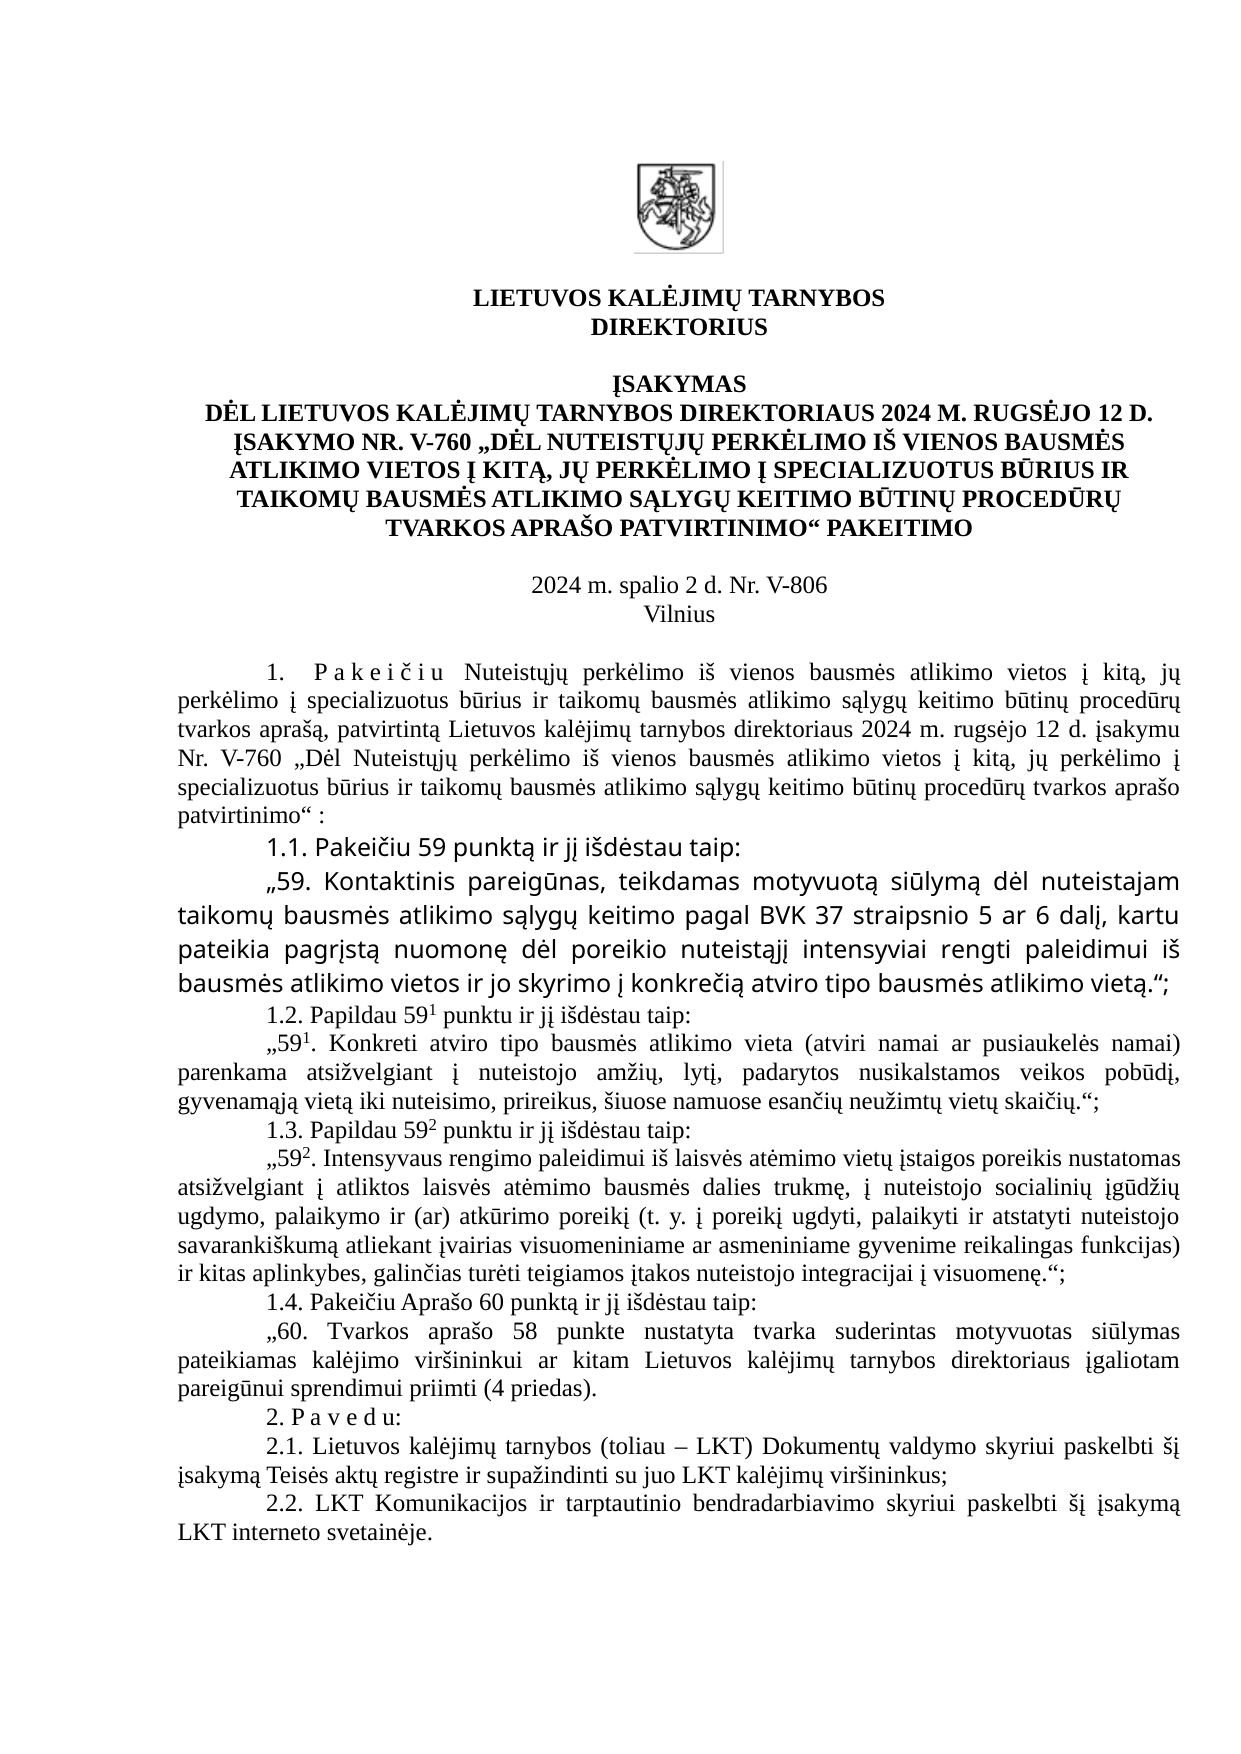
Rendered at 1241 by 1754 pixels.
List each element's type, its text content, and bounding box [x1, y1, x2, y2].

text 1.3. Papildau 592 punktu ir jį išdėstau taip: [177, 1115, 1181, 1143]
text 1.4. Pakeičiu Aprašo 60 punktą ir jį išdėstau taip: [177, 1287, 1181, 1316]
text 1. Pakeičiu Nuteistųjų perkėlimo iš vienos bausmės atlikimo vietos į kitą, jų perkėlimo į specializuotus būrius ir taikomų bausmės atlikimo sąlygų keitimo būtinų procedūrų tvarkos aprašą, patvirtintą Lietuvos kalėjimų tarnybos direktoriaus 2024 m. rugsėjo 12 d. įsakymu Nr. V-760 „Dėl Nuteistųjų perkėlimo iš vienos bausmės atlikimo vietos į kitą, jų perkėlimo į specializuotus būrius ir taikomų bausmės atlikimo sąlygų keitimo būtinų procedūrų tvarkos aprašo patvirtinimo“ : [177, 657, 1181, 829]
text 1.2. Papildau 591 punktu ir jį išdėstau taip: [177, 1000, 1181, 1028]
text 1.1. Pakeičiu 59 punktą ir jį išdėstau taip: [177, 829, 1181, 863]
text „59. Kontaktinis pareigūnas, teikdamas motyvuotą siūlymą dėl nuteistajam taikomų bausmės atlikimo sąlygų keitimo pagal BVK 37 straipsnio 5 ar 6 dalį, kartu pateikia pagrįstą nuomonę dėl poreikio nuteistąjį intensyviai rengti paleidimui iš bausmės atlikimo vietos ir jo skyrimo į konkrečią atviro tipo bausmės atlikimo vietą.“; [177, 863, 1181, 1000]
text Vilnius [177, 599, 1181, 628]
text 2.2. LKT Komunikacijos ir tarptautinio bendradarbiavimo skyriui paskelbti šį įsakymą LKT interneto svetainėje. [177, 1488, 1181, 1546]
text DIREKTORIUS [177, 312, 1181, 341]
text „592. Intensyvaus rengimo paleidimui iš laisvės atėmimo vietų įstaigos poreikis nustatomas atsižvelgiant į atliktos laisvės atėmimo bausmės dalies trukmę, į nuteistojo socialinių įgūdžių ugdymo, palaikymo ir (ar) atkūrimo poreikį (t. y. į poreikį ugdyti, palaikyti ir atstatyti nuteistojo savarankiškumą atliekant įvairias visuomeniniame ar asmeniniame gyvenime reikalingas funkcijas) ir kitas aplinkybes, galinčias turėti teigiamos įtakos nuteistojo integracijai į visuomenę.“; [177, 1143, 1181, 1287]
text ĮSAKYMO NR. V-760 „DĖL Nuteistųjų perkėlimo iš vienos bausmės atlikimo vietos į kitą, jų perkėlimo į specializuotus būrius ir taikomų bausmės atlikimo sąlygų keitimo būtinų procedūrų TVARKOS APRAŠO PATVIRTINIMO“ PAKEITIMO [177, 427, 1181, 542]
text 2024 m. spalio 2 d. Nr. V-806 [177, 571, 1181, 599]
text 2. P a v e d u: [177, 1402, 1181, 1431]
text „591. Konkreti atviro tipo bausmės atlikimo vieta (atviri namai ar pusiaukelės namai) parenkama atsižvelgiant į nuteistojo amžių, lytį, padarytos nusikalstamos veikos pobūdį, gyvenamąją vietą iki nuteisimo, prireikus, šiuose namuose esančių neužimtų vietų skaičių.“; [177, 1028, 1181, 1115]
text „60. Tvarkos aprašo 58 punkte nustatyta tvarka suderintas motyvuotas siūlymas pateikiamas kalėjimo viršininkui ar kitam Lietuvos kalėjimų tarnybos direktoriaus įgaliotam pareigūnui sprendimui priimti (4 priedas). [177, 1316, 1181, 1402]
text ĮSAKYMAS [177, 369, 1181, 398]
text DĖL LIETUVOS KALĖJIMŲ TARNYBOS DIREKTORIAUS 2024 M. RUGSĖJO 12 D. [177, 398, 1181, 427]
text 2.1. Lietuvos kalėjimų tarnybos (toliau – LKT) Dokumentų valdymo skyriui paskelbti šį įsakymą Teisės aktų registre ir supažindinti su juo LKT kalėjimų viršininkus; [177, 1431, 1181, 1488]
text LIETUVOS KALĖJIMŲ TARNYBOS [177, 283, 1181, 312]
